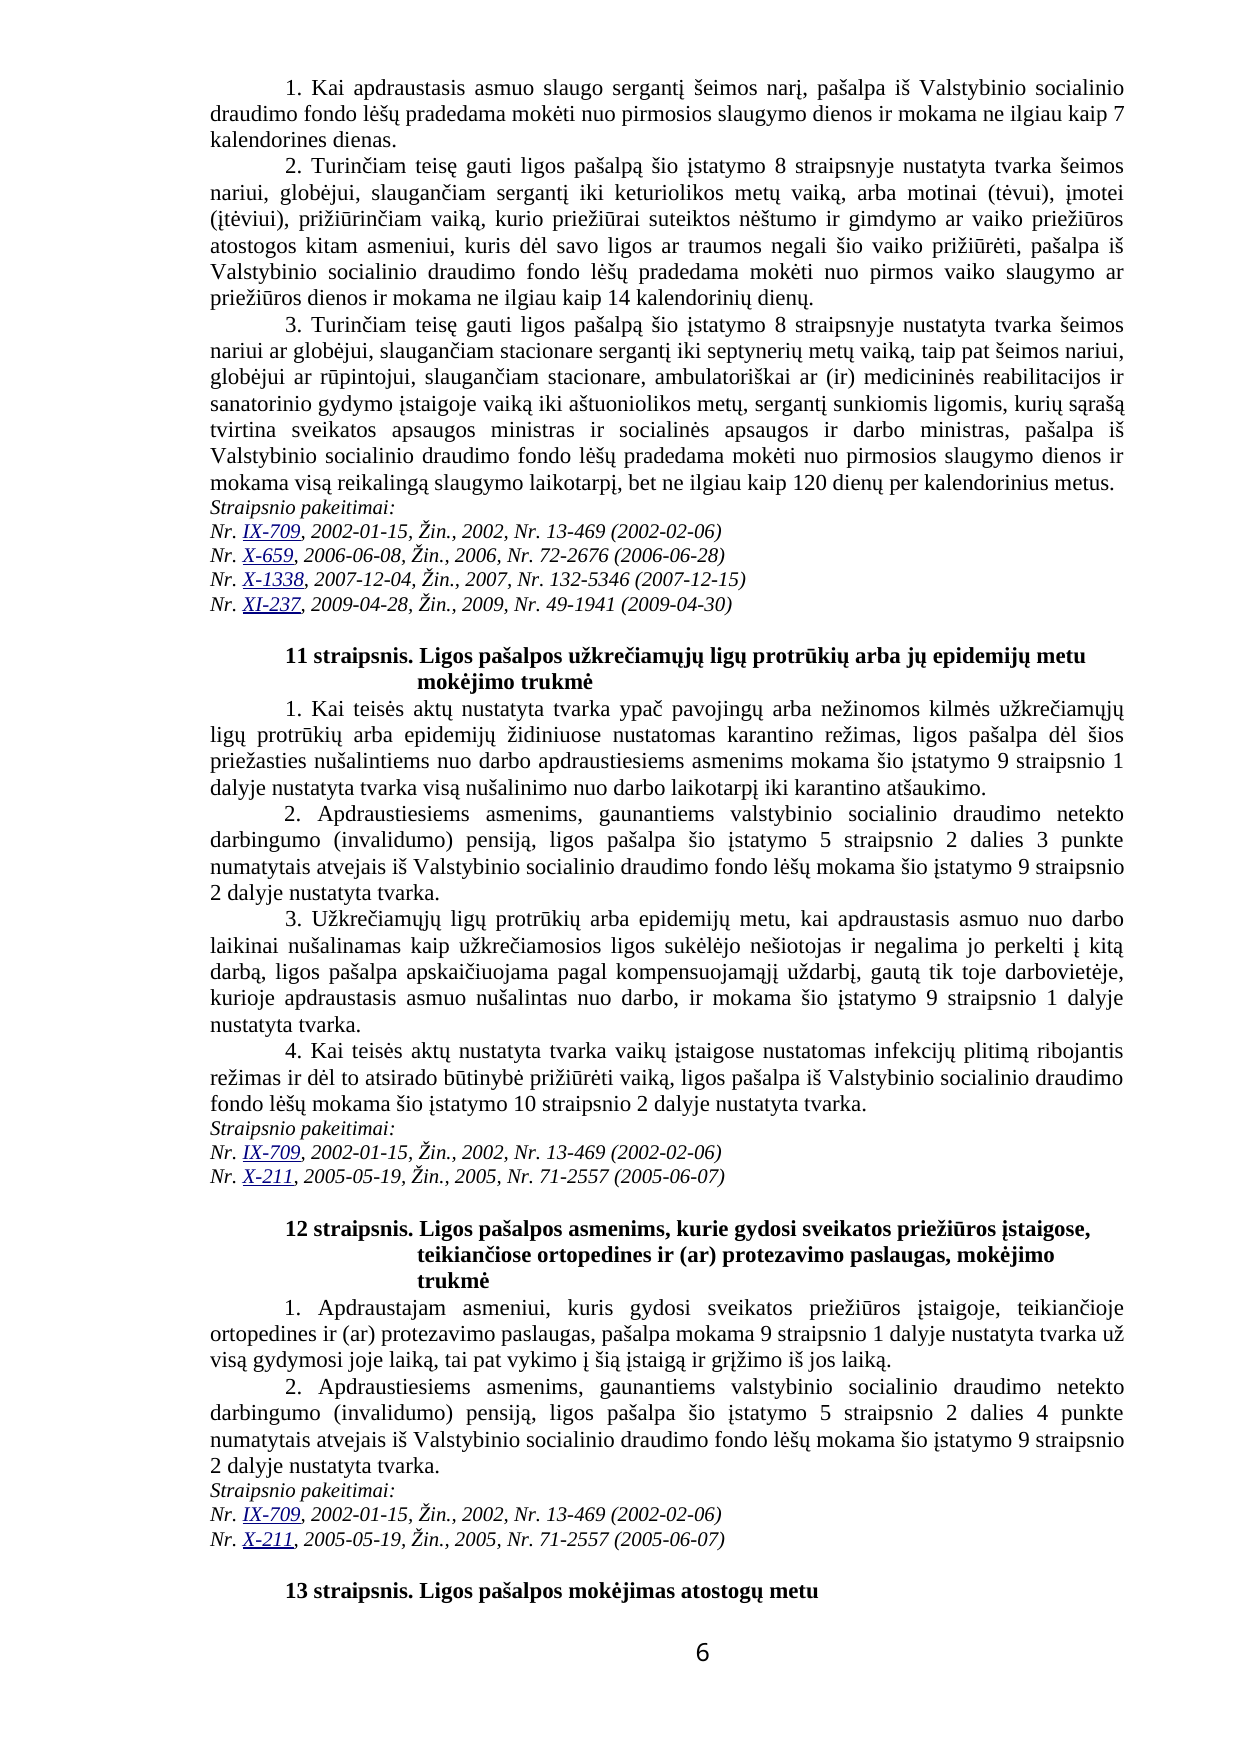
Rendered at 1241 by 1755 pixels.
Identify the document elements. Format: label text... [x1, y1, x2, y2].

text Nr. X-659, 2006-06-08, Žin., 2006, Nr. 72-2676 (2006-06-28) [210, 543, 1126, 567]
text 1. Kai apdraustasis asmuo slaugo sergantį šeimos narį, pašalpa iš Valstybinio socialinio draudimo fondo lėšų pradedama mokėti nuo pirmosios slaugymo dienos ir mokama ne ilgiau kaip 7 kalendorines dienas. [210, 73, 1126, 153]
text Nr. IX-709, 2002-01-15, Žin., 2002, Nr. 13-469 (2002-02-06) [210, 519, 1126, 543]
text teikiančiose ortopedines ir (ar) protezavimo paslaugas, mokėjimo [417, 1241, 1126, 1267]
text 1. Apdraustajam asmeniui, kuris gydosi sveikatos priežiūros įstaigoje, teikiančioje ortopedines ir (ar) protezavimo paslaugas, pašalpa mokama 9 straipsnio 1 dalyje nustatyta tvarka už visą gydymosi joje laiką, tai pat vykimo į šią įstaigą ir grįžimo iš jos laiką. [210, 1294, 1126, 1373]
text Straipsnio pakeitimai: [210, 1116, 1126, 1140]
text Nr. X-211, 2005-05-19, Žin., 2005, Nr. 71-2557 (2005-06-07) [210, 1526, 1126, 1551]
text Nr. IX-709, 2002-01-15, Žin., 2002, Nr. 13-469 (2002-02-06) [210, 1140, 1126, 1164]
text Nr. XI-237, 2009-04-28, Žin., 2009, Nr. 49-1941 (2009-04-30) [210, 591, 1120, 616]
text 2. Apdraustiesiems asmenims, gaunantiems valstybinio socialinio draudimo netekto darbingumo (invalidumo) pensiją, ligos pašalpa šio įstatymo 5 straipsnio 2 dalies 3 punkte numatytais atvejais iš Valstybinio socialinio draudimo fondo lėšų mokama šio įstatymo 9 straipsnio 2 dalyje nustatyta tvarka. [210, 800, 1126, 905]
text 11 straipsnis. Ligos pašalpos užkrečiamųjų ligų protrūkių arba jų epidemijų metu [285, 642, 1126, 668]
text 3. Užkrečiamųjų ligų protrūkių arba epidemijų metu, kai apdraustasis asmuo nuo darbo laikinai nušalinamas kaip užkrečiamosios ligos sukėlėjo nešiotojas ir negalima jo perkelti į kitą darbą, ligos pašalpa apskaičiuojama pagal kompensuojamąjį uždarbį, gautą tik toje darbovietėje, kurioje apdraustasis asmuo nušalintas nuo darbo, ir mokama šio įstatymo 9 straipsnio 1 dalyje nustatyta tvarka. [210, 905, 1126, 1037]
text 12 straipsnis. Ligos pašalpos asmenims, kurie gydosi sveikatos priežiūros įstaigose, [285, 1215, 1126, 1241]
text 4. Kai teisės aktų nustatyta tvarka vaikų įstaigose nustatomas infekcijų plitimą ribojantis režimas ir dėl to atsirado būtinybė prižiūrėti vaiką, ligos pašalpa iš Valstybinio socialinio draudimo fondo lėšų mokama šio įstatymo 10 straipsnio 2 dalyje nustatyta tvarka. [210, 1037, 1126, 1116]
text 1. Kai teisės aktų nustatyta tvarka ypač pavojingų arba nežinomos kilmės užkrečiamųjų ligų protrūkių arba epidemijų židiniuose nustatomas karantino režimas, ligos pašalpa dėl šios priežasties nušalintiems nuo darbo apdraustiesiems asmenims mokama šio įstatymo 9 straipsnio 1 dalyje nustatyta tvarka visą nušalinimo nuo darbo laikotarpį iki karantino atšaukimo. [210, 694, 1126, 800]
text Straipsnio pakeitimai: [210, 1478, 1126, 1502]
text 2. Turinčiam teisę gauti ligos pašalpą šio įstatymo 8 straipsnyje nustatyta tvarka šeimos nariui, globėjui, slaugančiam sergantį iki keturiolikos metų vaiką, arba motinai (tėvui), įmotei (įtėviui), prižiūrinčiam vaiką, kurio priežiūrai suteiktos nėštumo ir gimdymo ar vaiko priežiūros atostogos kitam asmeniui, kuris dėl savo ligos ar traumos negali šio vaiko prižiūrėti, pašalpa iš Valstybinio socialinio draudimo fondo lėšų pradedama mokėti nuo pirmos vaiko slaugymo ar priežiūros dienos ir mokama ne ilgiau kaip 14 kalendorinių dienų. [210, 153, 1126, 311]
text Nr. X-1338, 2007-12-04, Žin., 2007, Nr. 132-5346 (2007-12-15) [210, 567, 1126, 591]
text 13 straipsnis. Ligos pašalpos mokėjimas atostogų metu [210, 1577, 1126, 1603]
text trukmė [417, 1267, 1126, 1294]
text 2. Apdraustiesiems asmenims, gaunantiems valstybinio socialinio draudimo netekto darbingumo (invalidumo) pensiją, ligos pašalpa šio įstatymo 5 straipsnio 2 dalies 4 punkte numatytais atvejais iš Valstybinio socialinio draudimo fondo lėšų mokama šio įstatymo 9 straipsnio 2 dalyje nustatyta tvarka. [210, 1373, 1126, 1478]
text Straipsnio pakeitimai: [210, 495, 1126, 519]
text Nr. IX-709, 2002-01-15, Žin., 2002, Nr. 13-469 (2002-02-06) [210, 1502, 1126, 1526]
text Nr. X-211, 2005-05-19, Žin., 2005, Nr. 71-2557 (2005-06-07) [210, 1164, 1126, 1188]
text 3. Turinčiam teisę gauti ligos pašalpą šio įstatymo 8 straipsnyje nustatyta tvarka šeimos nariui ar globėjui, slaugančiam stacionare sergantį iki septynerių metų vaiką, taip pat šeimos nariui, globėjui ar rūpintojui, slaugančiam stacionare, ambulatoriškai ar (ir) medicininės reabilitacijos ir sanatorinio gydymo įstaigoje vaiką iki aštuoniolikos metų, sergantį sunkiomis ligomis, kurių sąrašą tvirtina sveikatos apsaugos ministras ir socialinės apsaugos ir darbo ministras, pašalpa iš Valstybinio socialinio draudimo fondo lėšų pradedama mokėti nuo pirmosios slaugymo dienos ir mokama visą reikalingą slaugymo laikotarpį, bet ne ilgiau kaip 120 dienų per kalendorinius metus. [210, 311, 1126, 495]
text mokėjimo trukmė [417, 668, 1126, 694]
